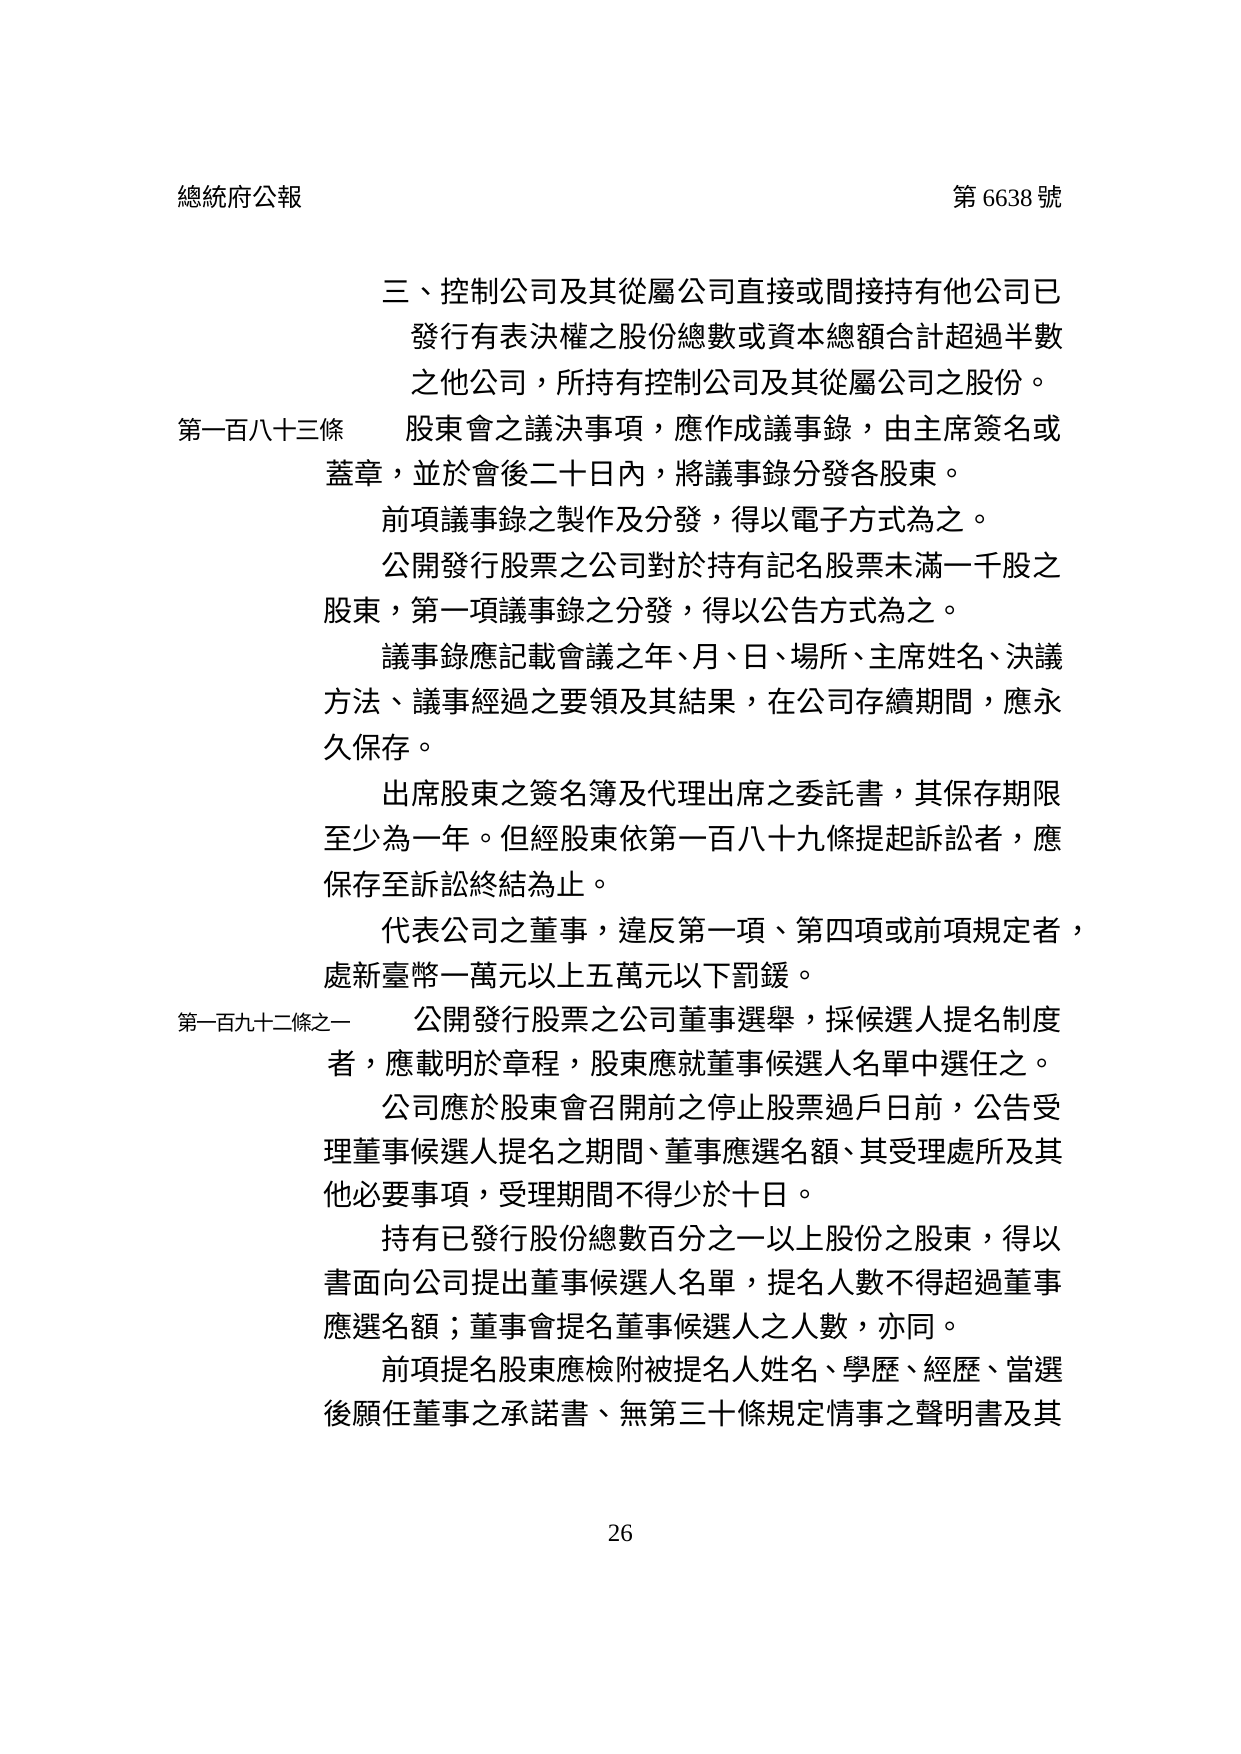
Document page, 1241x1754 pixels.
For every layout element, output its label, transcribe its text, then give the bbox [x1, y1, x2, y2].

text 第一百九十二條之一 公開發行股票之公司董事選舉，採候選人提名制度者，應載明於章程，股東應就董事候選人名單中選任之。 [177, 996, 1063, 1083]
text 代表公司之董事，違反第一項、第四項或前項規定者，處新臺幣一萬元以上五萬元以下罰鍰。 [323, 904, 1063, 996]
text 議事錄應記載會議之年、月、日、場所、主席姓名、決議方法、議事經過之要領及其結果，在公司存續期間，應永久保存。 [323, 631, 1063, 768]
text 出席股東之簽名簿及代理出席之委託書，其保存期限至少為一年。但經股東依第一百八十九條提起訴訟者，應保存至訴訟終結為止。 [323, 768, 1063, 904]
text 公開發行股票之公司對於持有記名股票未滿一千股之股東，第一項議事錄之分發，得以公告方式為之。 [323, 539, 1063, 631]
text 三、控制公司及其從屬公司直接或間接持有他公司已發行有表決權之股份總數或資本總額合計超過半數之他公司，所持有控制公司及其從屬公司之股份。 [381, 266, 1063, 403]
text 第一百八十三條 股東會之議決事項，應作成議事錄，由主席簽名或蓋章，並於會後二十日內，將議事錄分發各股東。 [177, 403, 1063, 494]
text 公司應於股東會召開前之停止股票過戶日前，公告受理董事候選人提名之期間、董事應選名額、其受理處所及其他必要事項，受理期間不得少於十日。 [323, 1083, 1063, 1214]
text 前項議事錄之製作及分發，得以電子方式為之。 [323, 494, 1063, 539]
text 前項提名股東應檢附被提名人姓名、學歷、經歷、當選後願任董事之承諾書、無第三十條規定情事之聲明書及其 [323, 1346, 1063, 1433]
text 持有已發行股份總數百分之一以上股份之股東，得以書面向公司提出董事候選人名單，提名人數不得超過董事應選名額；董事會提名董事候選人之人數，亦同。 [323, 1214, 1063, 1346]
